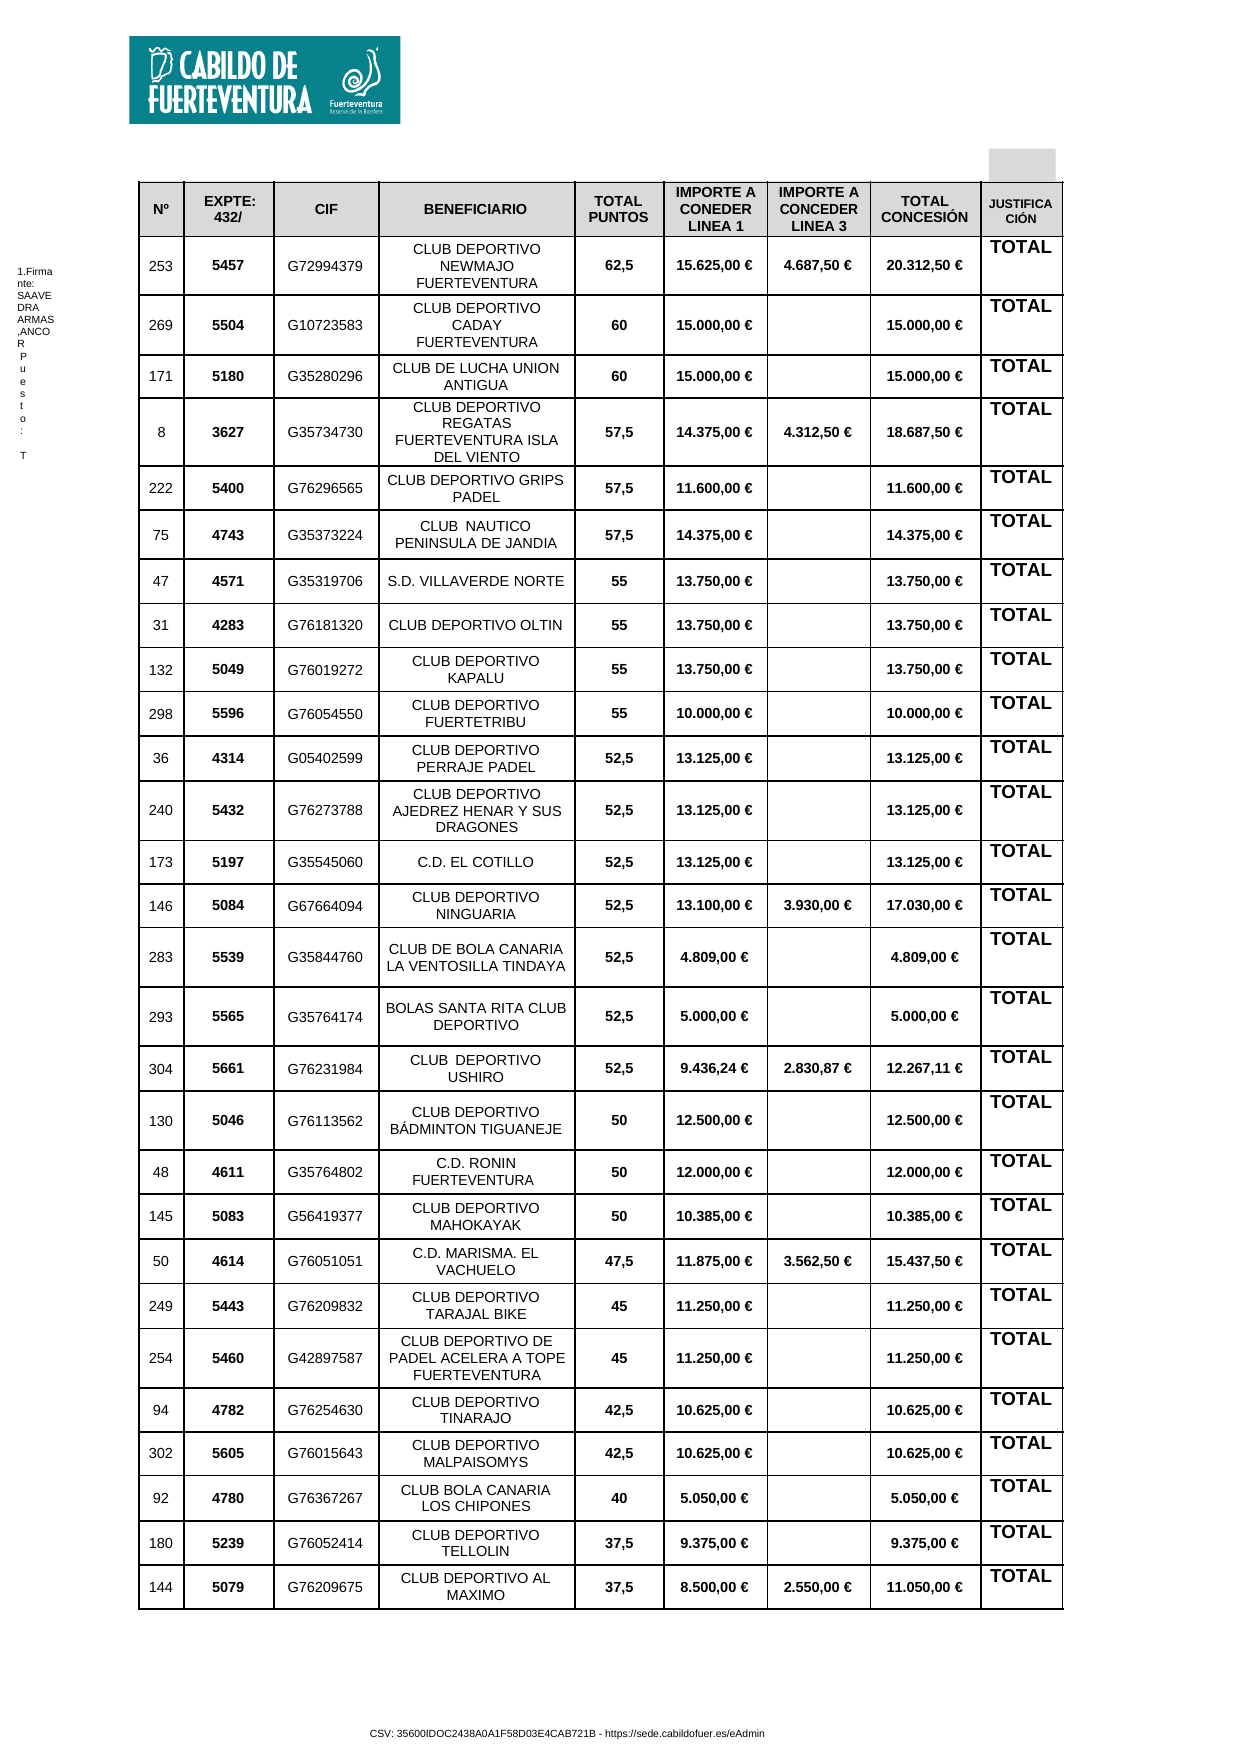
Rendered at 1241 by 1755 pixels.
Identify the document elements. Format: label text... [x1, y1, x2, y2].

table_cell 60 [576, 356, 663, 397]
table_cell 12.267,11 € [871, 1047, 980, 1090]
table_cell G35844760 [275, 928, 378, 986]
table_cell 11.250,00 € [871, 1329, 980, 1387]
table_cell CLUB DEPORTIVO KAPALU [380, 648, 574, 691]
table_cell G35734730 [275, 399, 378, 465]
table_cell 57,5 [576, 467, 663, 509]
table_cell C.D. MARISMA. EL VACHUELO [380, 1240, 574, 1283]
table_cell 4314 [185, 737, 273, 780]
table_cell [768, 841, 870, 883]
table_cell 5.000,00 € [871, 988, 980, 1045]
table_cell 293 [140, 988, 183, 1045]
table_cell [768, 648, 870, 691]
table_cell G76181320 [275, 604, 378, 647]
table_cell TOTAL [982, 237, 1062, 294]
table_cell CLUB DEPORTIVO DE PADEL ACELERA A TOPE FUERTEVENTURA [380, 1329, 574, 1387]
table_cell 57,5 [576, 511, 663, 558]
table_cell 4571 [185, 560, 273, 603]
table_cell 47 [140, 560, 183, 603]
table_cell 132 [140, 648, 183, 691]
table_cell 15.000,00 € [665, 296, 767, 354]
table_cell 11.250,00 € [871, 1284, 980, 1327]
table_cell CLUB DEPORTIVO TELLOLIN [380, 1522, 574, 1564]
table_cell TOTAL [982, 1047, 1062, 1090]
table_cell 10.625,00 € [871, 1433, 980, 1474]
table_cell 5.050,00 € [665, 1476, 767, 1520]
table_cell 13.125,00 € [871, 782, 980, 839]
table_cell 254 [140, 1329, 183, 1387]
table_cell [768, 1433, 870, 1474]
table_cell TOTAL [982, 1240, 1062, 1283]
table_cell TOTAL [982, 560, 1062, 603]
table_cell 55 [576, 692, 663, 735]
table_cell C.D. EL COTILLO [380, 841, 574, 883]
table_cell 5504 [185, 296, 273, 354]
table_cell CLUB DE BOLA CANARIA LA VENTOSILLA TINDAYA [380, 928, 574, 986]
table_cell G05402599 [275, 737, 378, 780]
table_cell 92 [140, 1476, 183, 1520]
table_cell 47,5 [576, 1240, 663, 1283]
table_cell 57,5 [576, 399, 663, 465]
table_cell 13.100,00 € [665, 885, 767, 927]
table_cell [768, 1151, 870, 1193]
table_cell 94 [140, 1389, 183, 1431]
table_cell 3.562,50 € [768, 1240, 870, 1283]
table_cell S.D. VILLAVERDE NORTE [380, 560, 574, 603]
table_cell G56419377 [275, 1195, 378, 1238]
table_cell 4614 [185, 1240, 273, 1283]
table_cell 10.625,00 € [665, 1389, 767, 1431]
table_cell TOTAL [982, 604, 1062, 647]
table_cell 5180 [185, 356, 273, 397]
table_cell CLUB DEPORTIVO REGATAS FUERTEVENTURA ISLA DEL VIENTO [380, 399, 574, 465]
table_cell 5565 [185, 988, 273, 1045]
table_cell G10723583 [275, 296, 378, 354]
table_cell 2.550,00 € [768, 1566, 870, 1608]
table_header TOTAL PUNTOS [576, 183, 663, 236]
table_cell 144 [140, 1566, 183, 1608]
table_cell G42897587 [275, 1329, 378, 1387]
table_cell [768, 1284, 870, 1327]
table_cell TOTAL [982, 1476, 1062, 1520]
table_cell CLUB DEPORTIVO AL MAXIMO [380, 1566, 574, 1608]
table_cell 48 [140, 1151, 183, 1193]
table_cell 13.125,00 € [871, 841, 980, 883]
table_cell 9.375,00 € [665, 1522, 767, 1564]
table_cell 13.750,00 € [665, 560, 767, 603]
table_cell 52,5 [576, 1047, 663, 1090]
table_cell 2.830,87 € [768, 1047, 870, 1090]
table_cell [768, 1522, 870, 1564]
table_cell CLUB DEPORTIVO BÁDMINTON TIGUANEJE [380, 1092, 574, 1149]
table_header IMPORTE A CONCEDER LINEA 3 [768, 183, 870, 236]
table_cell 146 [140, 885, 183, 927]
table_cell 15.000,00 € [665, 356, 767, 397]
table_cell [768, 692, 870, 735]
table_cell 269 [140, 296, 183, 354]
table_cell 5197 [185, 841, 273, 883]
table_cell [768, 1329, 870, 1387]
table_cell 222 [140, 467, 183, 509]
table_cell TOTAL [982, 1522, 1062, 1564]
table_header Nº [140, 183, 183, 236]
table_cell TOTAL [982, 841, 1062, 883]
table_cell 173 [140, 841, 183, 883]
table_cell CLUB DEPORTIVO AJEDREZ HENAR Y SUS DRAGONES [380, 782, 574, 839]
table_cell TOTAL [982, 1566, 1062, 1608]
table_cell 11.600,00 € [665, 467, 767, 509]
table_cell TOTAL [982, 1092, 1062, 1149]
table_cell 15.000,00 € [871, 356, 980, 397]
table_cell 31 [140, 604, 183, 647]
table_cell G76019272 [275, 648, 378, 691]
table_cell 11.600,00 € [871, 467, 980, 509]
table_cell 40 [576, 1476, 663, 1520]
table_cell 4.687,50 € [768, 237, 870, 294]
table_cell 45 [576, 1284, 663, 1327]
table_cell 10.385,00 € [871, 1195, 980, 1238]
table_cell G35545060 [275, 841, 378, 883]
table_cell BOLAS SANTA RITA CLUB DEPORTIVO [380, 988, 574, 1045]
table_cell TOTAL [982, 1389, 1062, 1431]
table_cell 5443 [185, 1284, 273, 1327]
table_cell 37,5 [576, 1522, 663, 1564]
table_header IMPORTE A CONEDER LINEA 1 [665, 183, 767, 236]
table_cell [768, 511, 870, 558]
table_cell 9.436,24 € [665, 1047, 767, 1090]
table_cell 62,5 [576, 237, 663, 294]
table_cell TOTAL [982, 648, 1062, 691]
table_cell G76231984 [275, 1047, 378, 1090]
table_cell 13.750,00 € [665, 604, 767, 647]
table_cell 52,5 [576, 737, 663, 780]
text 1.Firmante: SAAVEDRA ARMAS,ANCOR [17, 266, 54, 350]
table_cell 52,5 [576, 928, 663, 986]
table_cell [768, 737, 870, 780]
table_cell CLUB DEPORTIVO MAHOKAYAK [380, 1195, 574, 1238]
table_cell TOTAL [982, 399, 1062, 465]
table_cell 304 [140, 1047, 183, 1090]
table_cell 5661 [185, 1047, 273, 1090]
table_cell TOTAL [982, 737, 1062, 780]
table_cell 52,5 [576, 885, 663, 927]
table_cell TOTAL [982, 782, 1062, 839]
table_cell [768, 604, 870, 647]
table_cell CLUB DEPORTIVO GRIPS PADEL [380, 467, 574, 509]
table_cell G76054550 [275, 692, 378, 735]
table_cell TOTAL [982, 1284, 1062, 1327]
table_cell 18.687,50 € [871, 399, 980, 465]
table_cell G76209675 [275, 1566, 378, 1608]
table_cell 5460 [185, 1329, 273, 1387]
table_cell TOTAL [982, 511, 1062, 558]
table_cell 17.030,00 € [871, 885, 980, 927]
table_cell [768, 988, 870, 1045]
table_cell 283 [140, 928, 183, 986]
table_cell G76254630 [275, 1389, 378, 1431]
table_cell 3627 [185, 399, 273, 465]
table_cell TOTAL [982, 467, 1062, 509]
table_cell 55 [576, 648, 663, 691]
table_cell 14.375,00 € [871, 511, 980, 558]
table_cell 15.000,00 € [871, 296, 980, 354]
table_cell 5084 [185, 885, 273, 927]
table_cell [768, 1195, 870, 1238]
table_cell TOTAL [982, 988, 1062, 1045]
table_cell 50 [576, 1092, 663, 1149]
table_cell 50 [576, 1195, 663, 1238]
table_header JUSTIFICA CIÓN [982, 183, 1062, 236]
table_cell 253 [140, 237, 183, 294]
table_cell C.D. RONIN FUERTEVENTURA [380, 1151, 574, 1193]
table_header EXPTE: 432/ [185, 183, 273, 236]
table_cell CLUB DEPORTIVO TINARAJO [380, 1389, 574, 1431]
table_cell [768, 1476, 870, 1520]
table_cell 10.000,00 € [871, 692, 980, 735]
table_cell TOTAL [982, 1433, 1062, 1474]
table_cell 5046 [185, 1092, 273, 1149]
table_cell 130 [140, 1092, 183, 1149]
table_cell [768, 1389, 870, 1431]
table_cell [768, 782, 870, 839]
table_cell 9.375,00 € [871, 1522, 980, 1564]
table_cell G67664094 [275, 885, 378, 927]
table_cell 249 [140, 1284, 183, 1327]
table_cell 5596 [185, 692, 273, 735]
table_cell 8 [140, 399, 183, 465]
table_cell G76209832 [275, 1284, 378, 1327]
table_cell 75 [140, 511, 183, 558]
table_cell 11.250,00 € [665, 1329, 767, 1387]
table_cell G76367267 [275, 1476, 378, 1520]
table_cell G76296565 [275, 467, 378, 509]
table_cell 12.000,00 € [665, 1151, 767, 1193]
table_cell G35280296 [275, 356, 378, 397]
table_cell CLUB DE LUCHA UNION ANTIGUA [380, 356, 574, 397]
table_cell G76273788 [275, 782, 378, 839]
table_cell G76051051 [275, 1240, 378, 1283]
table_cell 4780 [185, 1476, 273, 1520]
table_cell G72994379 [275, 237, 378, 294]
table_cell 5605 [185, 1433, 273, 1474]
table_cell [768, 928, 870, 986]
table_cell 13.125,00 € [871, 737, 980, 780]
table_cell G76113562 [275, 1092, 378, 1149]
table_cell 13.750,00 € [665, 648, 767, 691]
table_cell 12.000,00 € [871, 1151, 980, 1193]
table_cell 37,5 [576, 1566, 663, 1608]
table_header CIF [275, 183, 378, 236]
table_cell 4283 [185, 604, 273, 647]
table_cell 4782 [185, 1389, 273, 1431]
table_cell 10.000,00 € [665, 692, 767, 735]
table_cell TOTAL [982, 692, 1062, 735]
table_cell 13.750,00 € [871, 604, 980, 647]
table_cell 14.375,00 € [665, 399, 767, 465]
table_cell 302 [140, 1433, 183, 1474]
table_cell [768, 296, 870, 354]
table_cell 8.500,00 € [665, 1566, 767, 1608]
table_header TOTAL CONCESIÓN [871, 183, 980, 236]
table_cell CLUB DEPORTIVO FUERTETRIBU [380, 692, 574, 735]
table_cell TOTAL [982, 928, 1062, 986]
table_cell [768, 467, 870, 509]
table_cell 14.375,00 € [665, 511, 767, 558]
table_cell [768, 1092, 870, 1149]
table_cell 52,5 [576, 841, 663, 883]
table_cell [768, 560, 870, 603]
table_cell 5049 [185, 648, 273, 691]
table_cell G76015643 [275, 1433, 378, 1474]
table_cell 11.050,00 € [871, 1566, 980, 1608]
table_cell 145 [140, 1195, 183, 1238]
table_cell 52,5 [576, 782, 663, 839]
table_cell G76052414 [275, 1522, 378, 1564]
table_cell TOTAL [982, 1329, 1062, 1387]
table_cell 11.250,00 € [665, 1284, 767, 1327]
table_cell 13.125,00 € [665, 841, 767, 883]
table_cell CLUB DEPORTIVO PERRAJE PADEL [380, 737, 574, 780]
table_cell G35764802 [275, 1151, 378, 1193]
table_cell CLUB DEPORTIVO TARAJAL BIKE [380, 1284, 574, 1327]
table_cell 15.625,00 € [665, 237, 767, 294]
table_cell 4611 [185, 1151, 273, 1193]
table_cell 10.625,00 € [871, 1389, 980, 1431]
table_cell 12.500,00 € [665, 1092, 767, 1149]
table_cell 4.809,00 € [665, 928, 767, 986]
table_header BENEFICIARIO [380, 183, 574, 236]
table_cell 15.437,50 € [871, 1240, 980, 1283]
table_cell 5239 [185, 1522, 273, 1564]
table_cell 4.312,50 € [768, 399, 870, 465]
table_cell CLUB BOLA CANARIA LOS CHIPONES [380, 1476, 574, 1520]
table_cell G35373224 [275, 511, 378, 558]
table_cell [768, 356, 870, 397]
table_cell TOTAL [982, 1195, 1062, 1238]
table_cell 11.875,00 € [665, 1240, 767, 1283]
table_cell TOTAL [982, 296, 1062, 354]
table_cell 4.809,00 € [871, 928, 980, 986]
table_cell 171 [140, 356, 183, 397]
table_cell 12.500,00 € [871, 1092, 980, 1149]
table_cell CLUB NAUTICO PENINSULA DE JANDIA [380, 511, 574, 558]
table_cell CLUB DEPORTIVO NEWMAJO FUERTEVENTURA [380, 237, 574, 294]
table_cell TOTAL [982, 1151, 1062, 1193]
table_cell 3.930,00 € [768, 885, 870, 927]
table_cell 5079 [185, 1566, 273, 1608]
table_cell CLUB DEPORTIVO NINGUARIA [380, 885, 574, 927]
table_cell 50 [576, 1151, 663, 1193]
table_cell 20.312,50 € [871, 237, 980, 294]
table_cell 13.750,00 € [871, 648, 980, 691]
table_cell 55 [576, 604, 663, 647]
table_cell 10.625,00 € [665, 1433, 767, 1474]
table_cell 45 [576, 1329, 663, 1387]
table_cell 5539 [185, 928, 273, 986]
table_cell CLUB DEPORTIVO OLTIN [380, 604, 574, 647]
table_cell 52,5 [576, 988, 663, 1045]
table_cell CLUB DEPORTIVO MALPAISOMYS [380, 1433, 574, 1474]
table_cell 50 [140, 1240, 183, 1283]
table_cell TOTAL [982, 356, 1062, 397]
table_cell 13.125,00 € [665, 782, 767, 839]
table_cell 5457 [185, 237, 273, 294]
table_cell 36 [140, 737, 183, 780]
table_cell 55 [576, 560, 663, 603]
table_cell 5083 [185, 1195, 273, 1238]
table_cell 5432 [185, 782, 273, 839]
table_cell 5400 [185, 467, 273, 509]
table_cell 13.125,00 € [665, 737, 767, 780]
table_cell 180 [140, 1522, 183, 1564]
table_cell 240 [140, 782, 183, 839]
table_cell G35319706 [275, 560, 378, 603]
table_cell 5.050,00 € [871, 1476, 980, 1520]
table_cell 42,5 [576, 1389, 663, 1431]
table_cell TOTAL [982, 885, 1062, 927]
table_cell CLUB DEPORTIVO USHIRO [380, 1047, 574, 1090]
table_cell 10.385,00 € [665, 1195, 767, 1238]
table_cell 42,5 [576, 1433, 663, 1474]
table_cell G35764174 [275, 988, 378, 1045]
table_cell 13.750,00 € [871, 560, 980, 603]
table_cell CLUB DEPORTIVO CADAY FUERTEVENTURA [380, 296, 574, 354]
table_cell 60 [576, 296, 663, 354]
table_cell 298 [140, 692, 183, 735]
table_cell 5.000,00 € [665, 988, 767, 1045]
table_cell 4743 [185, 511, 273, 558]
